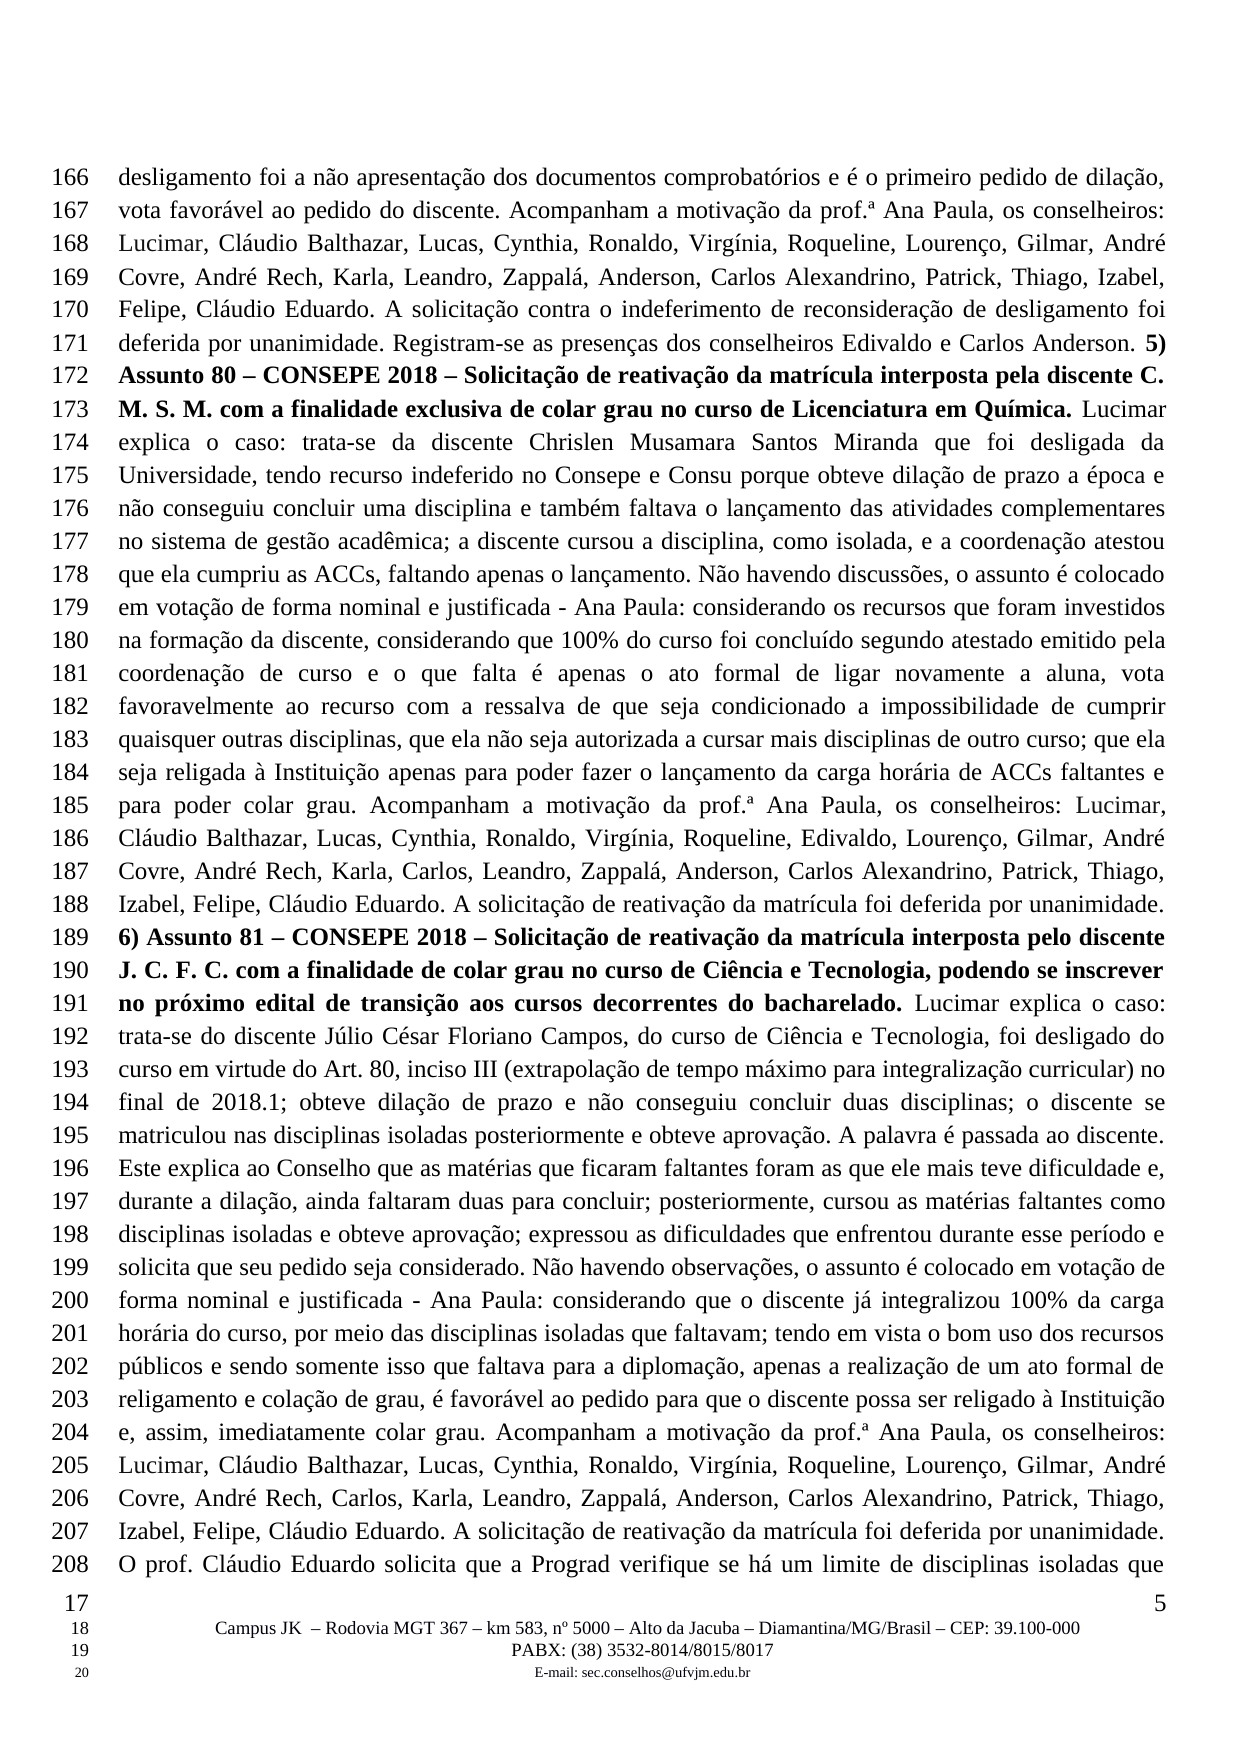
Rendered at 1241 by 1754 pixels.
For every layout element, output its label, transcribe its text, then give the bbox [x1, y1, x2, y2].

text desligamento foi a não apresentação dos documentos comprobatórios e é o primeiro pedido de dilação, vota favorável ao pedido do discente. Acompanham a motivação da prof.ª Ana Paula, os conselheiros: Lucimar, Cláudio Balthazar, Lucas, Cynthia, Ronaldo, Virgínia, Roqueline, Lourenço, Gilmar, André Covre, André Rech, Karla, Leandro, Zappalá, Anderson, Carlos Alexandrino, Patrick, Thiago, Izabel, Felipe, Cláudio Eduardo. A solicitação contra o indeferimento de reconsideração de desligamento foi deferida por unanimidade. Registram-se as presenças dos conselheiros Edivaldo e Carlos Anderson. 5) Assunto 80 – CONSEPE 2018 – Solicitação de reativação da matrícula interposta pela discente C. M. S. M. com a finalidade exclusiva de colar grau no curso de Licenciatura em Química. Lucimar explica o caso: trata-se da discente Chrislen Musamara Santos Miranda que foi desligada da Universidade, tendo recurso indeferido no Consepe e Consu porque obteve dilação de prazo a época e não conseguiu concluir uma disciplina e também faltava o lançamento das atividades complementares no sistema de gestão acadêmica; a discente cursou a disciplina, como isolada, e a coordenação atestou que ela cumpriu as ACCs, faltando apenas o lançamento. Não havendo discussões, o assunto é colocado em votação de forma nominal e justificada - Ana Paula: considerando os recursos que foram investidos na formação da discente, considerando que 100% do curso foi concluído segundo atestado emitido pela coordenação de curso e o que falta é apenas o ato formal de ligar novamente a aluna, vota favoravelmente ao recurso com a ressalva de que seja condicionado a impossibilidade de cumprir quaisquer outras disciplinas, que ela não seja autorizada a cursar mais disciplinas de outro curso; que ela seja religada à Instituição apenas para poder fazer o lançamento da carga horária de ACCs faltantes e para poder colar grau. Acompanham a motivação da prof.ª Ana Paula, os conselheiros: Lucimar, Cláudio Balthazar, Lucas, Cynthia, Ronaldo, Virgínia, Roqueline, Edivaldo, Lourenço, Gilmar, André Covre, André Rech, Karla, Carlos, Leandro, Zappalá, Anderson, Carlos Alexandrino, Patrick, Thiago, Izabel, Felipe, Cláudio Eduardo. A solicitação de reativação da matrícula foi deferida por unanimidade. 6) Assunto 81 – CONSEPE 2018 – Solicitação de reativação da matrícula interposta pelo discente J. C. F. C. com a finalidade de colar grau no curso de Ciência e Tecnologia, podendo se inscrever no próximo edital de transição aos cursos decorrentes do bacharelado. Lucimar explica o caso: trata-se do discente Júlio César Floriano Campos, do curso de Ciência e Tecnologia, foi desligado do curso em virtude do Art. 80, inciso III (extrapolação de tempo máximo para integralização curricular) no final de 2018.1; obteve dilação de prazo e não conseguiu concluir duas disciplinas; o discente se matriculou nas disciplinas isoladas posteriormente e obteve aprovação. A palavra é passada ao discente. Este explica ao Conselho que as matérias que ficaram faltantes foram as que ele mais teve dificuldade e, durante a dilação, ainda faltaram duas para concluir; posteriormente, cursou as matérias faltantes como disciplinas isoladas e obteve aprovação; expressou as dificuldades que enfrentou durante esse período e solicita que seu pedido seja considerado. Não havendo observações, o assunto é colocado em votação de forma nominal e justificada - Ana Paula: considerando que o discente já integralizou 100% da carga horária do curso, por meio das disciplinas isoladas que faltavam; tendo em vista o bom uso dos recursos públicos e sendo somente isso que faltava para a diplomação, apenas a realização de um ato formal de religamento e colação de grau, é favorável ao pedido para que o discente possa ser religado à Instituição e, assim, imediatamente colar grau. Acompanham a motivação da prof.ª Ana Paula, os conselheiros: Lucimar, Cláudio Balthazar, Lucas, Cynthia, Ronaldo, Virgínia, Roqueline, Lourenço, Gilmar, André Covre, André Rech, Carlos, Karla, Leandro, Zappalá, Anderson, Carlos Alexandrino, Patrick, Thiago, Izabel, Felipe, Cláudio Eduardo. A solicitação de reativação da matrícula foi deferida por unanimidade. O prof. Cláudio Eduardo solicita que a Prograd verifique se há um limite de disciplinas isoladas que [118, 162, 1166, 1578]
